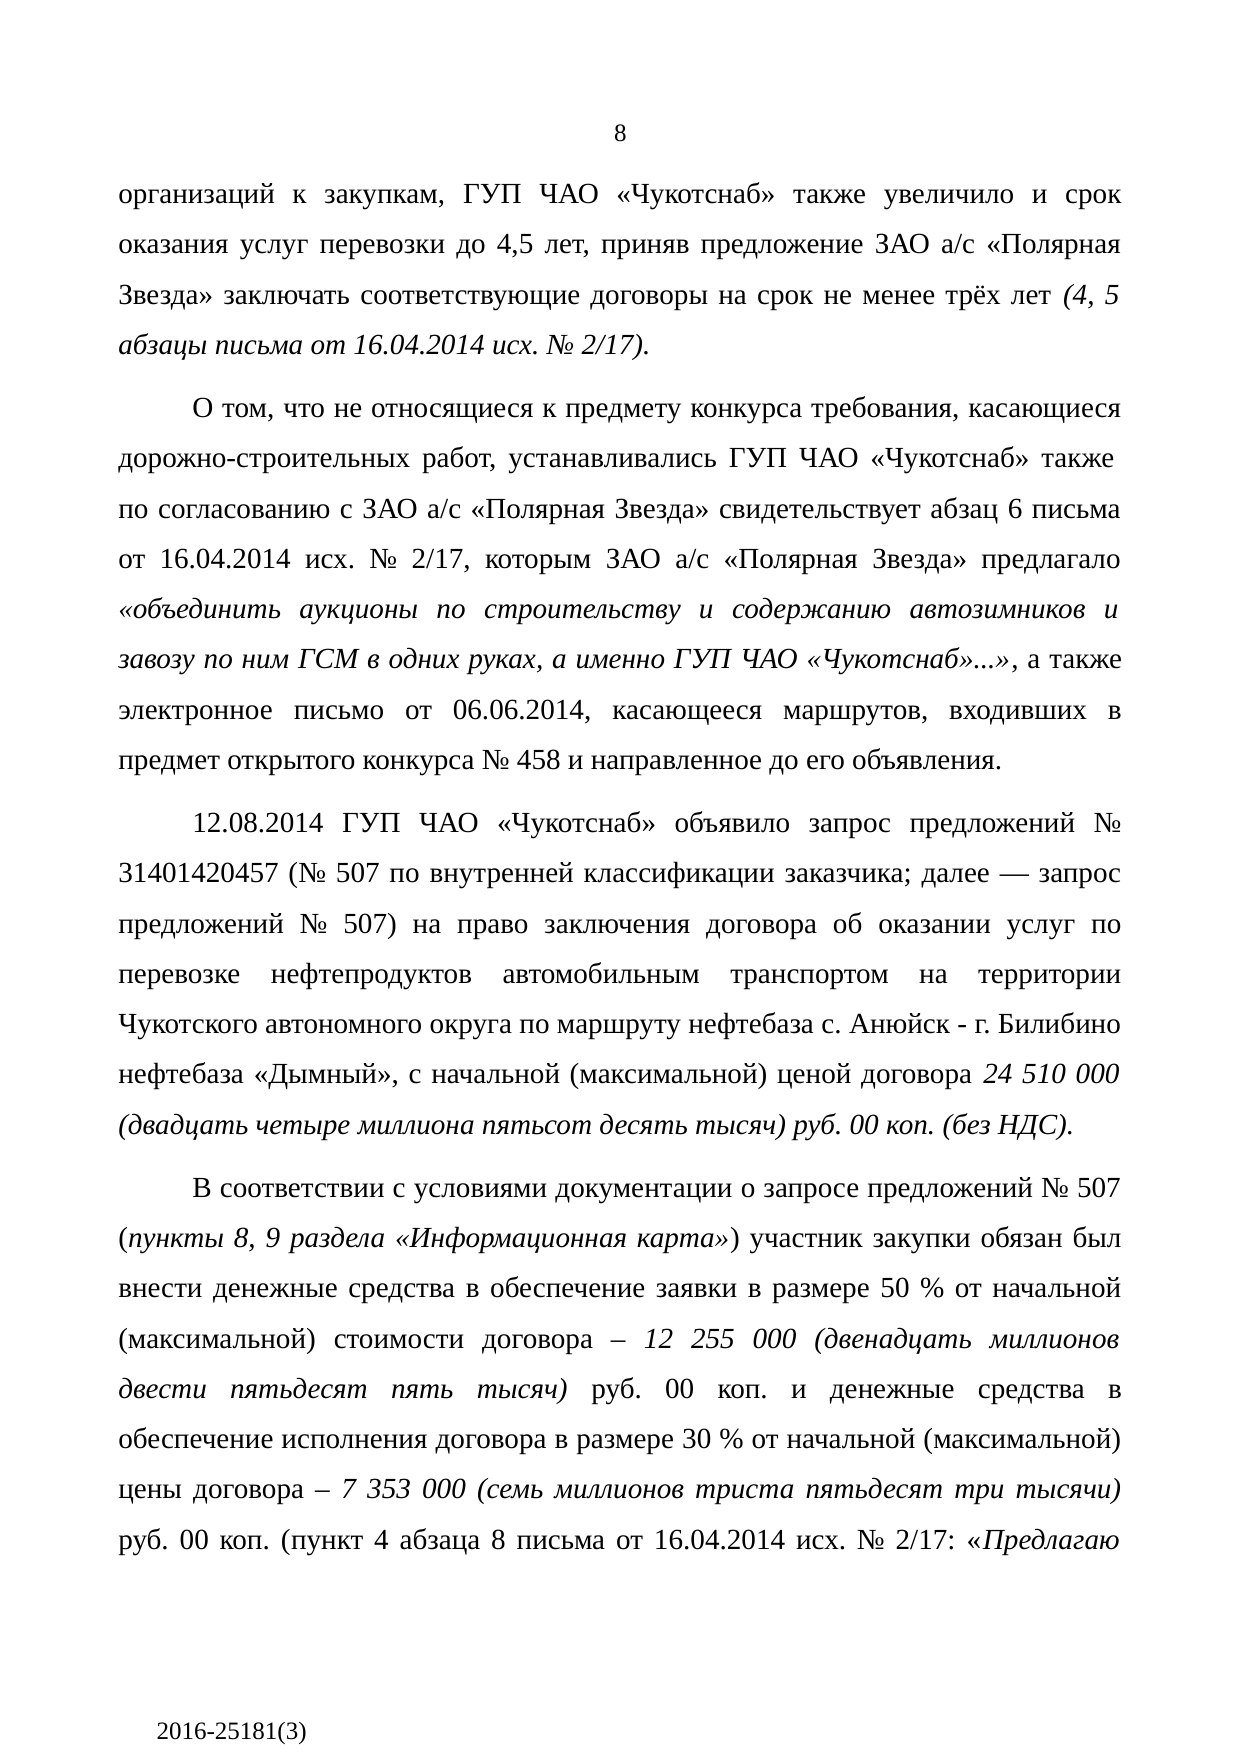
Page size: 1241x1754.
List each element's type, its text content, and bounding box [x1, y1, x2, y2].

text организаций к закупкам, ГУП ЧАО «Чукотснаб» также увеличило и срок оказания услуг перевозки до 4,5 лет, приняв предложение ЗАО а/с «Полярная Звезда» заключать соответствующие договоры на срок не менее трёх лет (4, 5 абзацы письма от 16.04.2014 исх. № 2/17). [118, 176, 1122, 361]
text В соответствии с условиями документации о запросе предложений № 507 (пункты 8, 9 раздела «Информационная карта») участник закупки обязан был внести денежные средства в обеспечение заявки в размере 50 % от начальной (максимальной) стоимости договора – 12 255 000 (двенадцать миллионов двести пятьдесят пять тысяч) руб. 00 коп. и денежные средства в обеспечение исполнения договора в размере 30 % от начальной (максимальной) цены договора – 7 353 000 (семь миллионов триста пятьдесят три тысячи) руб. 00 коп. (пункт 4 абзаца 8 письма от 16.04.2014 исх. № 2/17: «Предлагаю [118, 1170, 1122, 1556]
text 12.08.2014 ГУП ЧАО «Чукотснаб» объявило запрос предложений № 31401420457 (№ 507 по внутренней классификации заказчика; далее — запрос предложений № 507) на право заключения договора об оказании услуг по перевозке нефтепродуктов автомобильным транспортом на территории Чукотского автономного округа по маршруту нефтебаза с. Анюйск - г. Билибино нефтебаза «Дымный», с начальной (максимальной) ценой договора 24 510 000 (двадцать четыре миллиона пятьсот десять тысяч) руб. 00 коп. (без НДС). [118, 805, 1122, 1141]
text О том, что не относящиеся к предмету конкурса требования, касающиеся дорожно-строительных работ, устанавливались ГУП ЧАО «Чукотснаб» также по согласованию с ЗАО а/с «Полярная Звезда» свидетельствует абзац 6 письма от 16.04.2014 исх. № 2/17, которым ЗАО а/с «Полярная Звезда» предлагало «объединить аукционы по строительству и содержанию автозимников и завозу по ним ГСМ в одних руках, а именно ГУП ЧАО «Чукотснаб»...», а также электронное письмо от 06.06.2014, касающееся маршрутов, входивших в предмет открытого конкурса № 458 и направленное до его объявления. [118, 390, 1122, 776]
